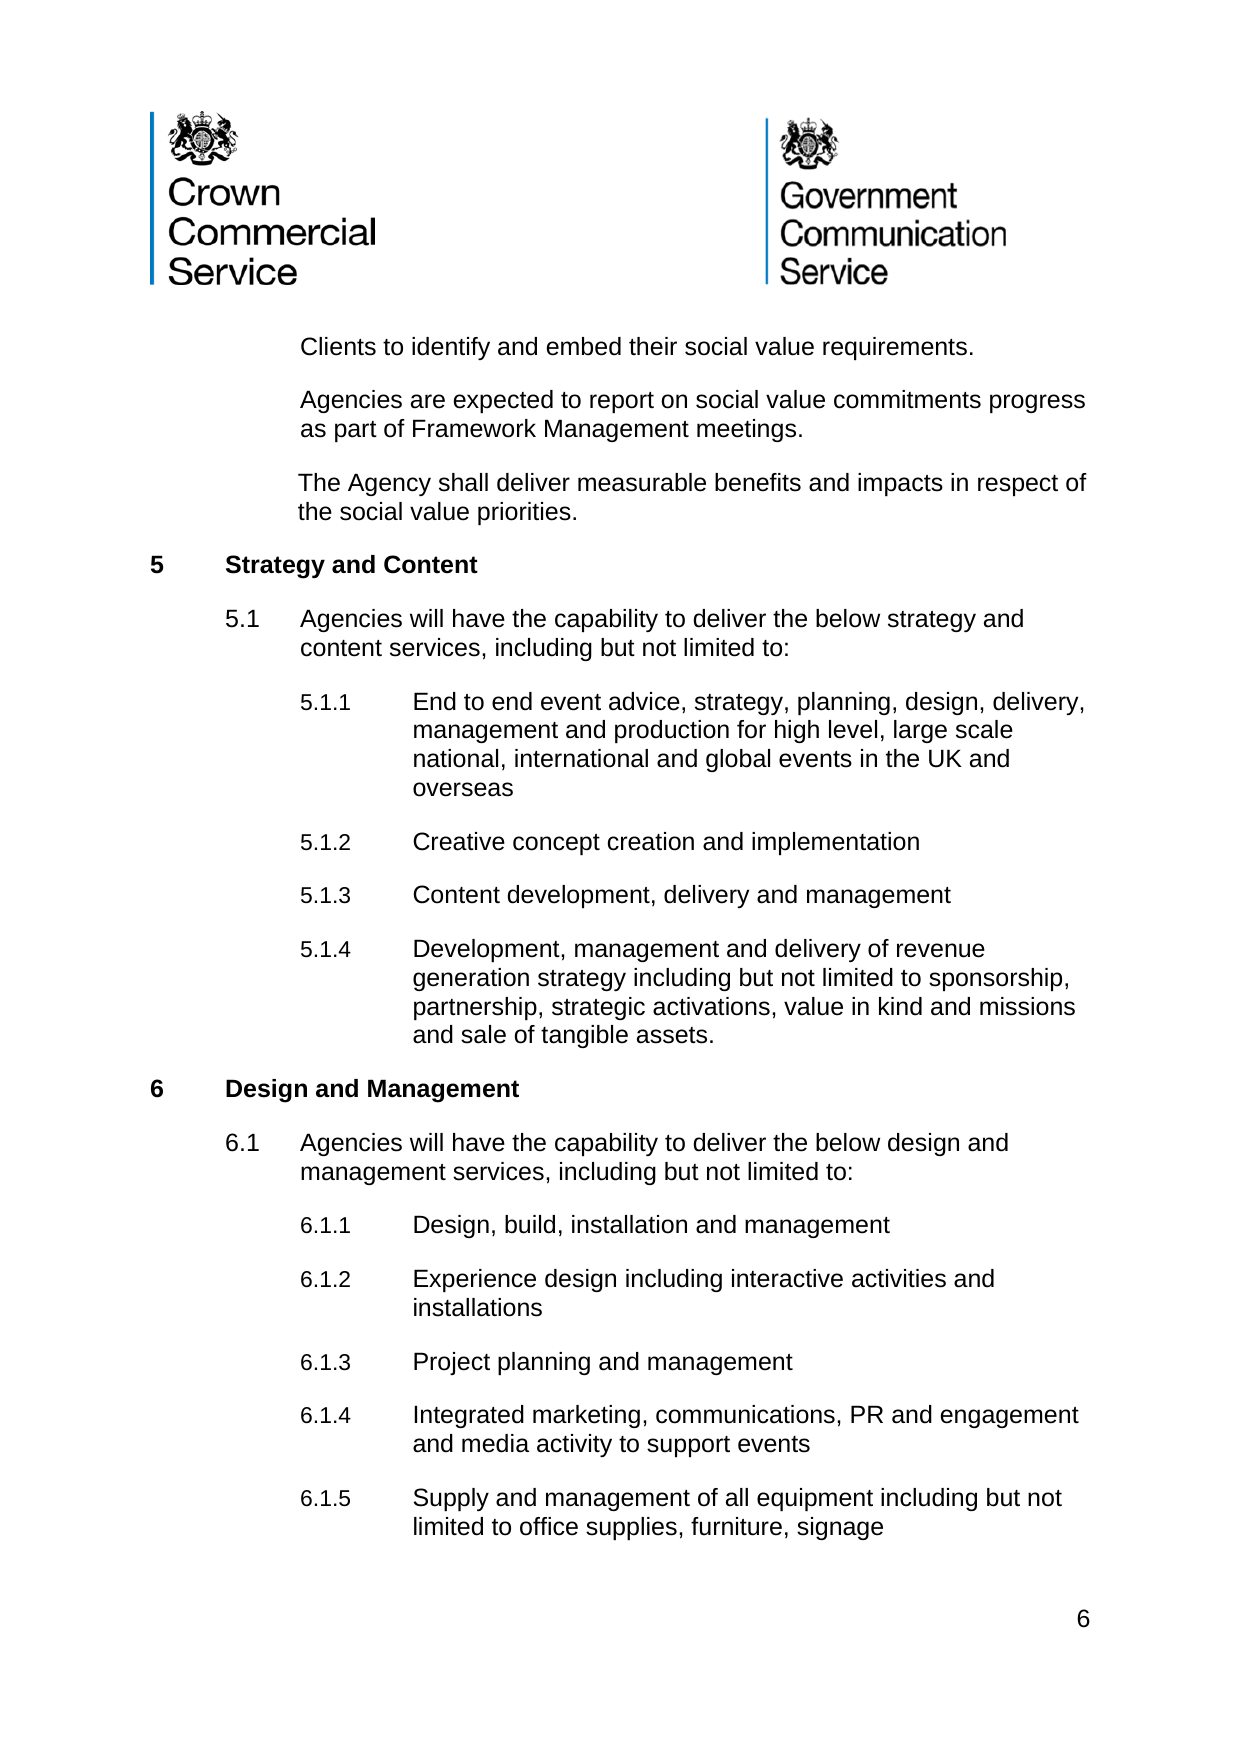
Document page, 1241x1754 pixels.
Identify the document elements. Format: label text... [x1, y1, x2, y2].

list Development, management and delivery of revenue generation strategy including but not limited to sponsorship, partnership, strategic activations, value in kind and missions and sale of tangible assets. [300, 934, 1090, 1049]
list Design and Management [150, 1074, 1090, 1103]
list Strategy and Content [150, 550, 1090, 579]
text The Agency shall deliver measurable benefits and impacts in respect of the social value priorities. [298, 468, 1090, 525]
list Agencies will have the capability to deliver the below design and management services, including but not limited to: [225, 1128, 1090, 1185]
list Project planning and management [300, 1347, 1090, 1375]
text Agencies are expected to report on social value commitments progress as part of Framework Management meetings. [300, 385, 1090, 443]
list Content development, delivery and management [300, 880, 1090, 909]
text Clients to identify and embed their social value requirements. [300, 332, 1090, 360]
list End to end event advice, strategy, planning, design, delivery, management and production for high level, large scale national, international and global events in the UK and overseas [300, 687, 1090, 802]
list Experience design including interactive activities and installations [300, 1264, 1090, 1322]
list Supply and management of all equipment including but not limited to office supplies, furniture, signage [300, 1483, 1090, 1540]
list Integrated marketing, communications, PR and engagement and media activity to support events [300, 1400, 1090, 1458]
list Creative concept creation and implementation [300, 827, 1090, 855]
list Agencies will have the capability to deliver the below strategy and content services, including but not limited to: [225, 604, 1090, 662]
list Design, build, installation and management [300, 1210, 1090, 1239]
